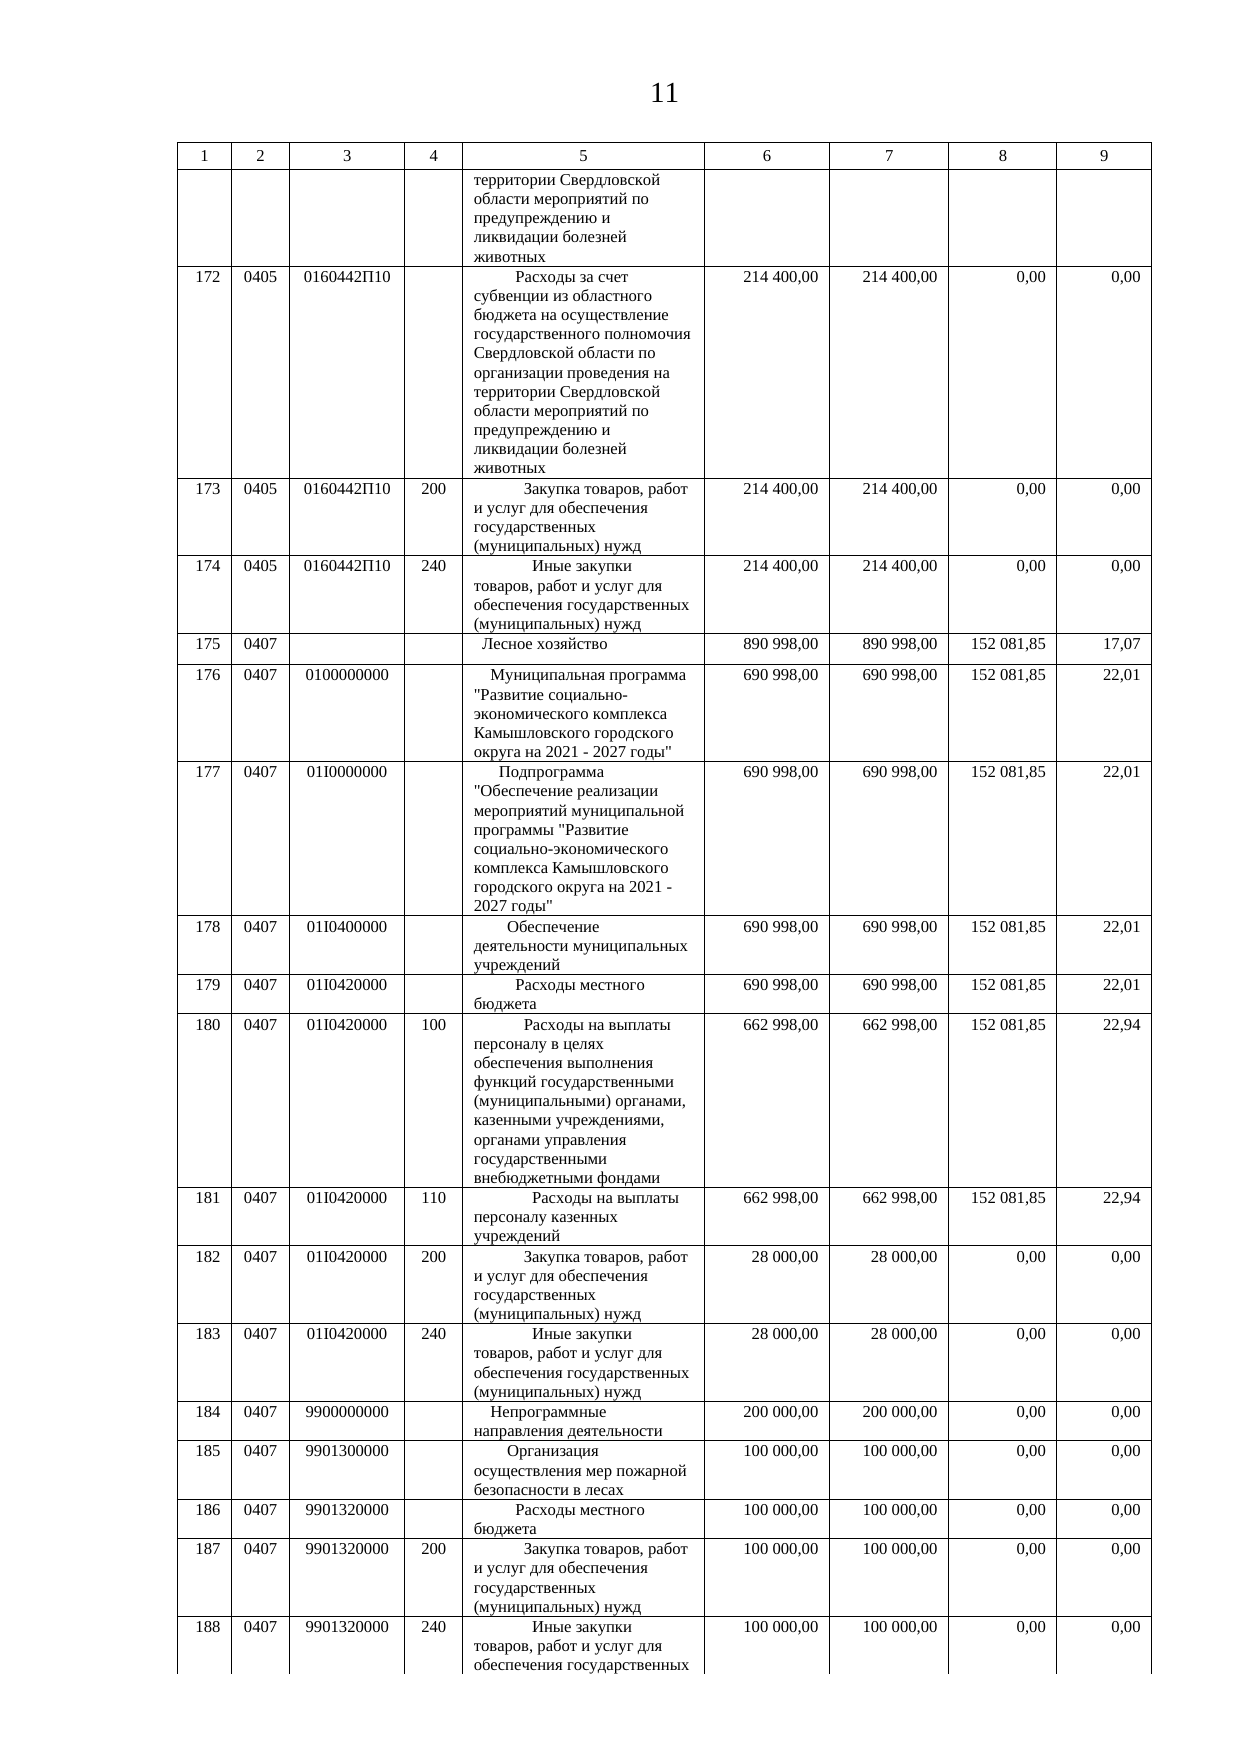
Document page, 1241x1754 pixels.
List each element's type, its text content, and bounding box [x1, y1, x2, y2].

table_cell 152 081,85 [949, 762, 1056, 915]
table_cell [405, 1402, 462, 1440]
table_header 9 [1057, 143, 1151, 169]
table_cell 662 998,00 [705, 1014, 829, 1187]
table_cell 187 [178, 1539, 231, 1616]
table_cell 100 000,00 [830, 1617, 948, 1674]
table_cell 0407 [232, 762, 289, 915]
table_cell 0407 [232, 1014, 289, 1187]
table_cell 185 [178, 1441, 231, 1499]
table_cell 01I0420000 [290, 1188, 404, 1245]
table_cell 690 998,00 [830, 665, 948, 761]
table_cell 0,00 [1057, 1617, 1151, 1674]
table_cell Муниципальная программа "Развитие социально-экономического комплекса Камышловского городского округа на 2021 - 2027 годы" [463, 665, 704, 761]
table_cell [830, 170, 948, 266]
table_cell 662 998,00 [705, 1188, 829, 1245]
table_cell Закупка товаров, работ и услуг для обеспечения государственных (муниципальных) нужд [463, 479, 704, 555]
table_cell 152 081,85 [949, 1188, 1056, 1245]
table_cell 690 998,00 [830, 916, 948, 974]
table_cell 240 [405, 1617, 462, 1674]
table_header 1 [178, 143, 231, 169]
table_cell [705, 170, 829, 266]
table_cell 200 000,00 [705, 1402, 829, 1440]
table_cell 890 998,00 [830, 634, 948, 664]
table_cell 214 400,00 [705, 556, 829, 633]
table_cell 690 998,00 [705, 916, 829, 974]
table_cell 0407 [232, 975, 289, 1013]
table_cell 22,94 [1057, 1014, 1151, 1187]
table_cell 22,01 [1057, 762, 1151, 915]
table_cell 179 [178, 975, 231, 1013]
table_cell 9900000000 [290, 1402, 404, 1440]
table_cell [405, 975, 462, 1013]
table_cell 0160442П10 [290, 267, 404, 477]
table_cell 0407 [232, 1324, 289, 1401]
table_cell [405, 1500, 462, 1538]
table_cell 174 [178, 556, 231, 633]
table_cell 200 [405, 1539, 462, 1616]
table_header 8 [949, 143, 1056, 169]
table_cell 0407 [232, 1617, 289, 1674]
table_cell 0,00 [1057, 1500, 1151, 1538]
table_cell Расходы на выплаты персоналу казенных учреждений [463, 1188, 704, 1245]
table_cell [405, 634, 462, 664]
table_cell 690 998,00 [705, 665, 829, 761]
table_cell 0,00 [949, 1324, 1056, 1401]
table_cell 0407 [232, 1246, 289, 1323]
table_cell [405, 170, 462, 266]
table_cell 0100000000 [290, 665, 404, 761]
table_cell [178, 170, 231, 266]
table_cell 0,00 [949, 1539, 1056, 1616]
table_cell 690 998,00 [705, 762, 829, 915]
table_cell 214 400,00 [830, 556, 948, 633]
table_cell 240 [405, 1324, 462, 1401]
table_cell Лесное хозяйство [463, 634, 704, 664]
table_header 4 [405, 143, 462, 169]
table_cell 0407 [232, 1402, 289, 1440]
table_cell Расходы местного бюджета [463, 1500, 704, 1538]
table_cell 176 [178, 665, 231, 761]
table_cell 152 081,85 [949, 665, 1056, 761]
table_cell 0,00 [1057, 1539, 1151, 1616]
table_cell [1057, 170, 1151, 266]
table_header 3 [290, 143, 404, 169]
table_cell 183 [178, 1324, 231, 1401]
table_header 7 [830, 143, 948, 169]
table_cell 200 000,00 [830, 1402, 948, 1440]
table_cell 0405 [232, 479, 289, 555]
table_cell 177 [178, 762, 231, 915]
table_cell 0160442П10 [290, 479, 404, 555]
table_cell 0,00 [949, 1246, 1056, 1323]
table_cell 0,00 [1057, 479, 1151, 555]
table_cell 01I0420000 [290, 1246, 404, 1323]
table_cell 180 [178, 1014, 231, 1187]
table_cell 0,00 [949, 1500, 1056, 1538]
table_cell 100 000,00 [705, 1539, 829, 1616]
table_cell 0,00 [949, 479, 1056, 555]
table_cell 110 [405, 1188, 462, 1245]
table_cell 100 [405, 1014, 462, 1187]
table_cell 0405 [232, 267, 289, 477]
table_cell [405, 762, 462, 915]
table_cell 0,00 [949, 267, 1056, 477]
table_cell Непрограммные направления деятельности [463, 1402, 704, 1440]
table_cell 0,00 [949, 556, 1056, 633]
table_cell 01I0000000 [290, 762, 404, 915]
table_cell 690 998,00 [705, 975, 829, 1013]
table_cell 152 081,85 [949, 634, 1056, 664]
table_cell 01I0420000 [290, 1014, 404, 1187]
table_cell территории Свердловской области мероприятий по предупреждению и ликвидации болезней животных [463, 170, 704, 266]
table_cell [290, 634, 404, 664]
table_cell 182 [178, 1246, 231, 1323]
table_cell 188 [178, 1617, 231, 1674]
table_cell 100 000,00 [830, 1500, 948, 1538]
table_cell 0,00 [1057, 1441, 1151, 1499]
table_cell 152 081,85 [949, 975, 1056, 1013]
table_cell 240 [405, 556, 462, 633]
table_cell 890 998,00 [705, 634, 829, 664]
table_cell 100 000,00 [705, 1500, 829, 1538]
table_cell 0407 [232, 1188, 289, 1245]
table_cell 214 400,00 [830, 479, 948, 555]
table_cell 22,01 [1057, 665, 1151, 761]
table_cell Подпрограмма "Обеспечение реализации мероприятий муниципальной программы "Развитие социально-экономического комплекса Камышловского городского округа на 2021 - 2027 годы" [463, 762, 704, 915]
table_cell Расходы местного бюджета [463, 975, 704, 1013]
table_cell 662 998,00 [830, 1188, 948, 1245]
table_cell 214 400,00 [705, 479, 829, 555]
table_cell 01I0420000 [290, 975, 404, 1013]
table_cell 690 998,00 [830, 762, 948, 915]
table_cell Расходы за счет субвенции из областного бюджета на осуществление государственного полномочия Свердловской области по организации проведения на территории Свердловской области мероприятий по предупреждению и ликвидации болезней животных [463, 267, 704, 477]
table_cell 0405 [232, 556, 289, 633]
table_cell 0,00 [949, 1441, 1056, 1499]
table_cell [232, 170, 289, 266]
table_cell 152 081,85 [949, 1014, 1056, 1187]
table_cell 175 [178, 634, 231, 664]
table_cell [290, 170, 404, 266]
table_cell 01I0400000 [290, 916, 404, 974]
table_cell 214 400,00 [705, 267, 829, 477]
table_cell 0,00 [1057, 1402, 1151, 1440]
table_cell 0,00 [1057, 556, 1151, 633]
table_cell 100 000,00 [705, 1441, 829, 1499]
table_cell Иные закупки товаров, работ и услуг для обеспечения государственных (муниципальных) нужд [463, 1324, 704, 1401]
table_cell Обеспечение деятельности муниципальных учреждений [463, 916, 704, 974]
table_cell 0160442П10 [290, 556, 404, 633]
table_cell 200 [405, 1246, 462, 1323]
table_cell 100 000,00 [830, 1539, 948, 1616]
table_cell 0407 [232, 1500, 289, 1538]
table_header 6 [705, 143, 829, 169]
table_cell 184 [178, 1402, 231, 1440]
table_cell 186 [178, 1500, 231, 1538]
table_cell 100 000,00 [830, 1441, 948, 1499]
table_cell 173 [178, 479, 231, 555]
table_cell Закупка товаров, работ и услуг для обеспечения государственных (муниципальных) нужд [463, 1246, 704, 1323]
table_cell Иные закупки товаров, работ и услуг для обеспечения государственных (муниципальных) нужд [463, 556, 704, 633]
table_cell 181 [178, 1188, 231, 1245]
table_header 2 [232, 143, 289, 169]
table_cell 9901320000 [290, 1539, 404, 1616]
table_cell 01I0420000 [290, 1324, 404, 1401]
table_cell 9901300000 [290, 1441, 404, 1499]
table_cell [405, 1441, 462, 1499]
table_cell 22,94 [1057, 1188, 1151, 1245]
table_cell [405, 916, 462, 974]
table_cell 0407 [232, 1539, 289, 1616]
table_cell 0407 [232, 916, 289, 974]
table_cell 200 [405, 479, 462, 555]
table_cell Иные закупки товаров, работ и услуг для обеспечения государственных [463, 1617, 704, 1674]
table_cell [405, 665, 462, 761]
table_cell 9901320000 [290, 1617, 404, 1674]
table_cell 0,00 [949, 1617, 1056, 1674]
table_cell 22,01 [1057, 916, 1151, 974]
table_cell [949, 170, 1056, 266]
table_cell 28 000,00 [830, 1324, 948, 1401]
table_cell 178 [178, 916, 231, 974]
table_cell 100 000,00 [705, 1617, 829, 1674]
table_cell 172 [178, 267, 231, 477]
table_cell 28 000,00 [830, 1246, 948, 1323]
table_cell 0,00 [1057, 267, 1151, 477]
table_cell 9901320000 [290, 1500, 404, 1538]
table_cell 152 081,85 [949, 916, 1056, 974]
table_cell 28 000,00 [705, 1246, 829, 1323]
table_cell 0407 [232, 1441, 289, 1499]
table_cell [405, 267, 462, 477]
table_cell 0,00 [1057, 1246, 1151, 1323]
table_header 5 [463, 143, 704, 169]
table_cell 0,00 [1057, 1324, 1151, 1401]
table_cell Закупка товаров, работ и услуг для обеспечения государственных (муниципальных) нужд [463, 1539, 704, 1616]
table_cell 662 998,00 [830, 1014, 948, 1187]
table_cell Расходы на выплаты персоналу в целях обеспечения выполнения функций государственными (муниципальными) органами, казенными учреждениями, органами управления государственными внебюджетными фондами [463, 1014, 704, 1187]
table_cell 17,07 [1057, 634, 1151, 664]
table_cell Организация осуществления мер пожарной безопасности в лесах [463, 1441, 704, 1499]
table_cell 690 998,00 [830, 975, 948, 1013]
table_cell 22,01 [1057, 975, 1151, 1013]
table_cell 0407 [232, 634, 289, 664]
table_cell 214 400,00 [830, 267, 948, 477]
table_cell 28 000,00 [705, 1324, 829, 1401]
table_cell 0,00 [949, 1402, 1056, 1440]
table_cell 0407 [232, 665, 289, 761]
